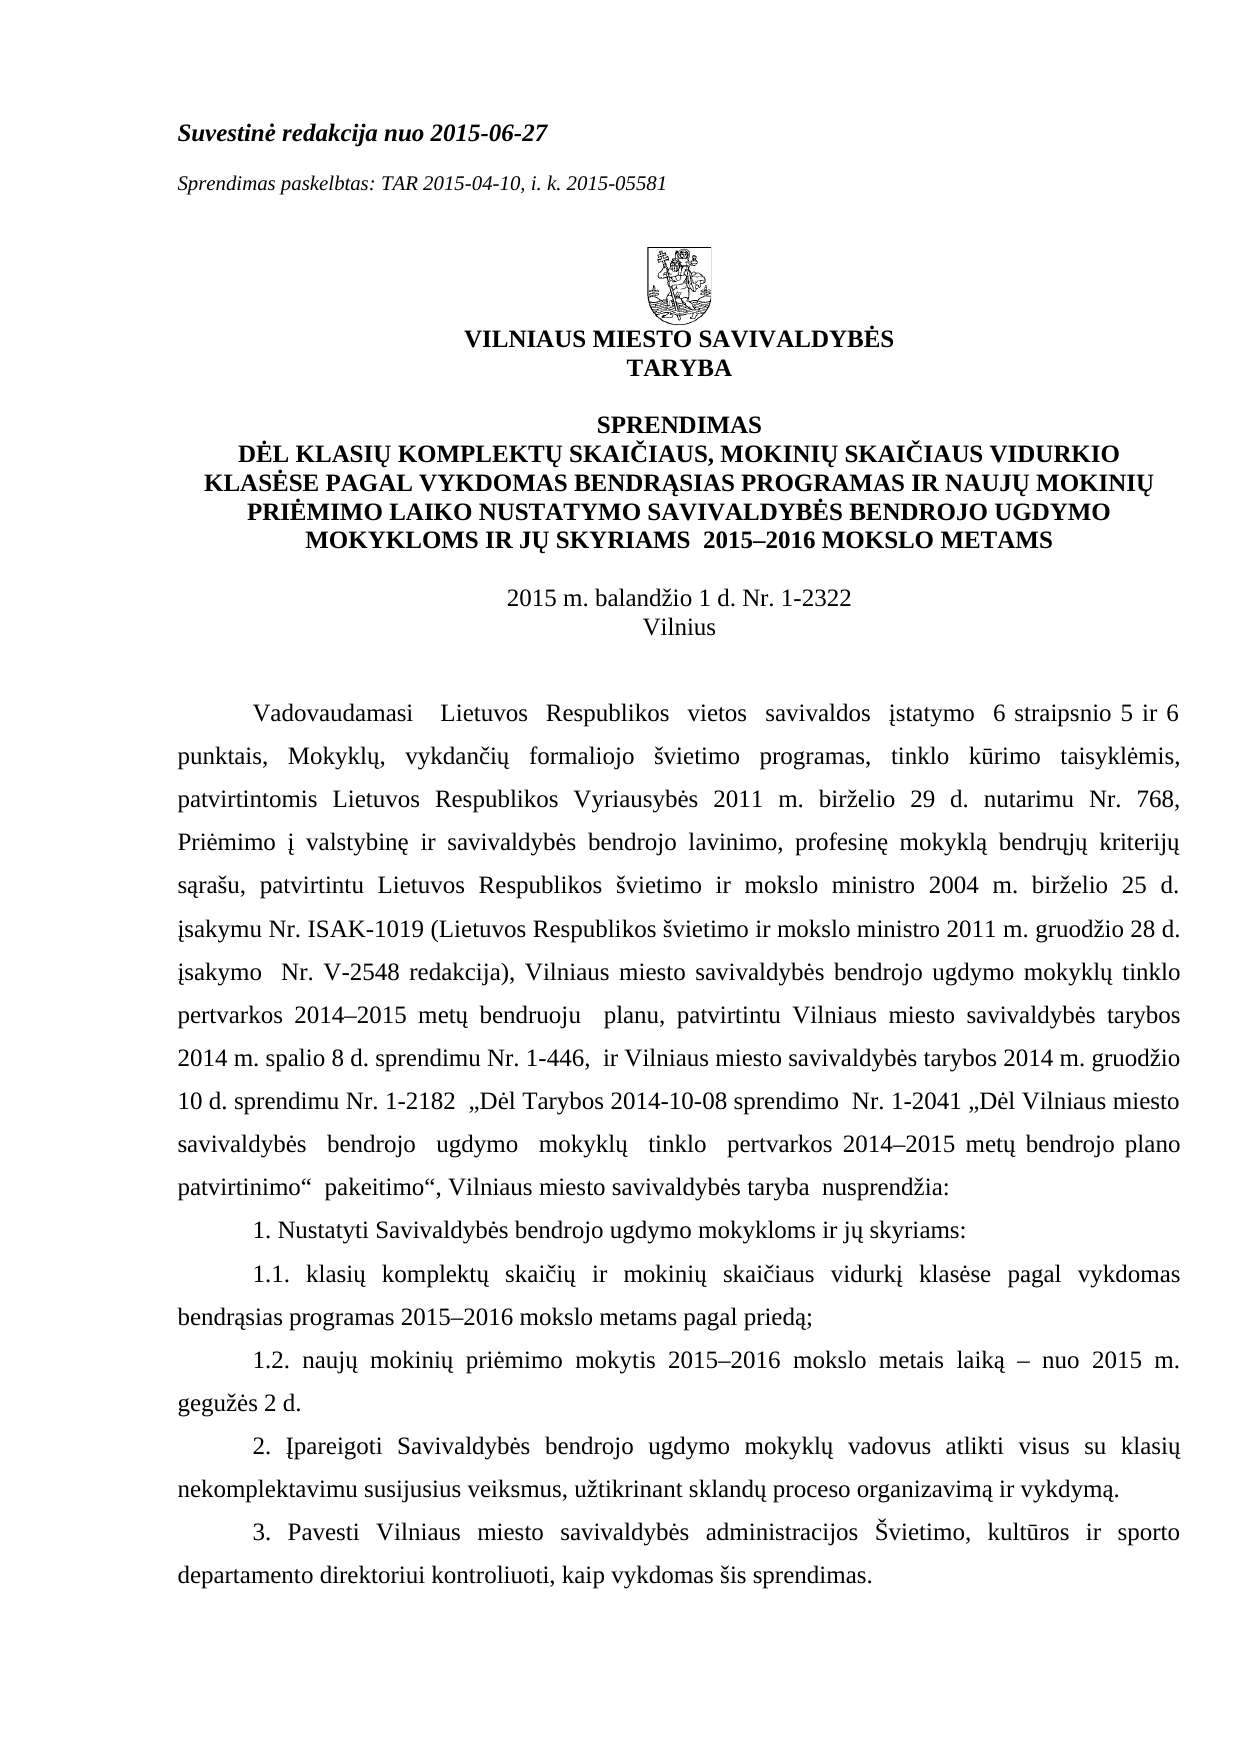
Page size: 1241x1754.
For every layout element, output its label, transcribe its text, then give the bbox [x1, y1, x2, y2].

text Sprendimas paskelbtas: TAR 2015-04-10, i. k. 2015-05581 [177, 171, 1181, 195]
text VILNIAUS MIESTO SAVIVALDYBĖS [177, 324, 1181, 353]
text TARYBA [177, 353, 1181, 382]
text 2. Įpareigoti Savivaldybės bendrojo ugdymo mokyklų vadovus atlikti visus su klasių nekomplektavimu susijusius veiksmus, užtikrinant sklandų proceso organizavimą ir vykdymą. [177, 1431, 1181, 1503]
text 2015 m. balandžio 1 d. Nr. 1-2322 [177, 583, 1181, 612]
text Vadovaudamasi Lietuvos Respublikos vietos savivaldos įstatymo 6 straipsnio 5 ir 6 punktais, Mokyklų, vykdančių formaliojo švietimo programas, tinklo kūrimo taisyklėmis, patvirtintomis Lietuvos Respublikos Vyriausybės 2011 m. birželio 29 d. nutarimu Nr. 768, Priėmimo į valstybinę ir savivaldybės bendrojo lavinimo, profesinę mokyklą bendrųjų kriterijų sąrašu, patvirtintu Lietuvos Respublikos švietimo ir mokslo ministro 2004 m. birželio 25 d. įsakymu Nr. ISAK-1019 (Lietuvos Respublikos švietimo ir mokslo ministro 2011 m. gruodžio 28 d. įsakymo Nr. V-2548 redakcija), Vilniaus miesto savivaldybės bendrojo ugdymo mokyklų tinklo pertvarkos 2014–2015 metų bendruoju planu, patvirtintu Vilniaus miesto savivaldybės tarybos 2014 m. spalio 8 d. sprendimu Nr. 1-446, ir Vilniaus miesto savivaldybės tarybos 2014 m. gruodžio 10 d. sprendimu Nr. 1-2182 „Dėl Tarybos 2014-10-08 sprendimo Nr. 1-2041 „Dėl Vilniaus miesto savivaldybės bendrojo ugdymo mokyklų tinklo pertvarkos 2014–2015 metų bendrojo plano patvirtinimo“ pakeitimo“, Vilniaus miesto savivaldybės taryba nusprendžia: [177, 698, 1181, 1201]
text 3. Pavesti Vilniaus miesto savivaldybės administracijos Švietimo, kultūros ir sporto departamento direktoriui kontroliuoti, kaip vykdomas šis sprendimas. [177, 1517, 1181, 1589]
text 1. Nustatyti Savivaldybės bendrojo ugdymo mokykloms ir jų skyriams: [177, 1216, 1181, 1244]
text 1.1. klasių komplektų skaičių ir mokinių skaičiaus vidurkį klasėse pagal vykdomas bendrąsias programas 2015–2016 mokslo metams pagal priedą; [177, 1259, 1181, 1331]
text 1.2. naujų mokinių priėmimo mokytis 2015–2016 mokslo metais laiką – nuo 2015 m. gegužės 2 d. [177, 1345, 1181, 1417]
text SPRENDIMAS [177, 411, 1181, 439]
text Suvestinė redakcija nuo 2015-06-27 [177, 118, 1181, 147]
text Vilnius [177, 612, 1181, 641]
text DĖL KLASIŲ KOMPLEKTŲ SKAIČIAUS, MOKINIŲ SKAIČIAUS VIDURKIO KLASĖSE PAGAL VYKDOMAS BENDRĄSIAS PROGRAMAS IR NAUJŲ MOKINIŲ PRIĖMIMO LAIKO NUSTATYMO SAVIVALDYBĖS BENDROJO UGDYMO MOKYKLOMS IR JŲ SKYRIAMS 2015–2016 MOKSLO METAMS [177, 439, 1181, 554]
